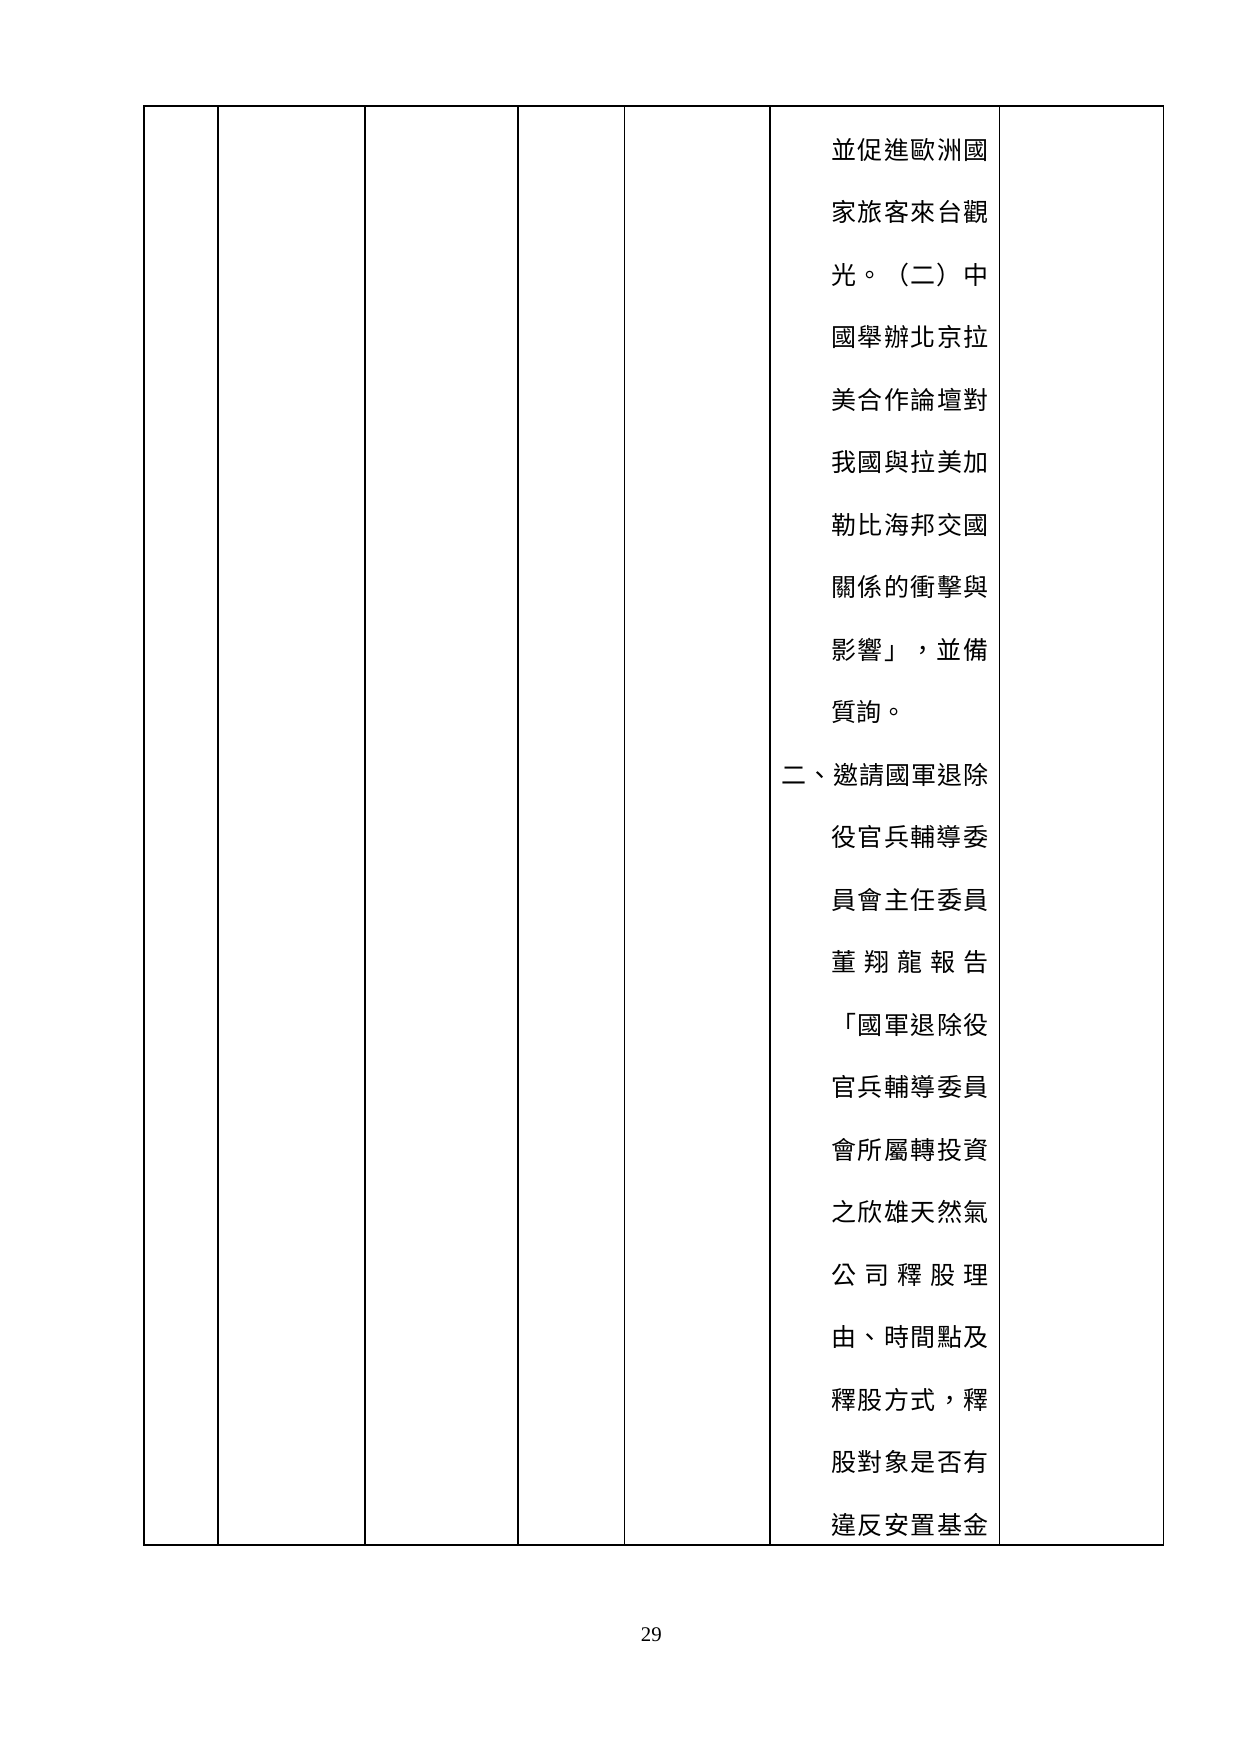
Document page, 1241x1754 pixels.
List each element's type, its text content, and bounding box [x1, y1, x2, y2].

table_cell [145, 107, 217, 1544]
table_cell [219, 107, 364, 1544]
table_cell 並促進歐洲國家旅客來台觀光。（二）中國舉辦北京拉美合作論壇對我國與拉美加勒比海邦交國關係的衝擊與影響」，並備質詢。 二、邀請國軍退除役官兵輔導委員會主任委員董翔龍報告「國軍退除役官兵輔導委員會所屬轉投資之欣雄天然氣公司釋股理由、時間點及釋股方式，釋股對象是否有違反安置基金 [771, 107, 999, 1544]
table_cell [366, 107, 517, 1544]
table_cell [519, 107, 624, 1544]
table_cell [1000, 107, 1163, 1544]
table_cell [625, 107, 769, 1544]
